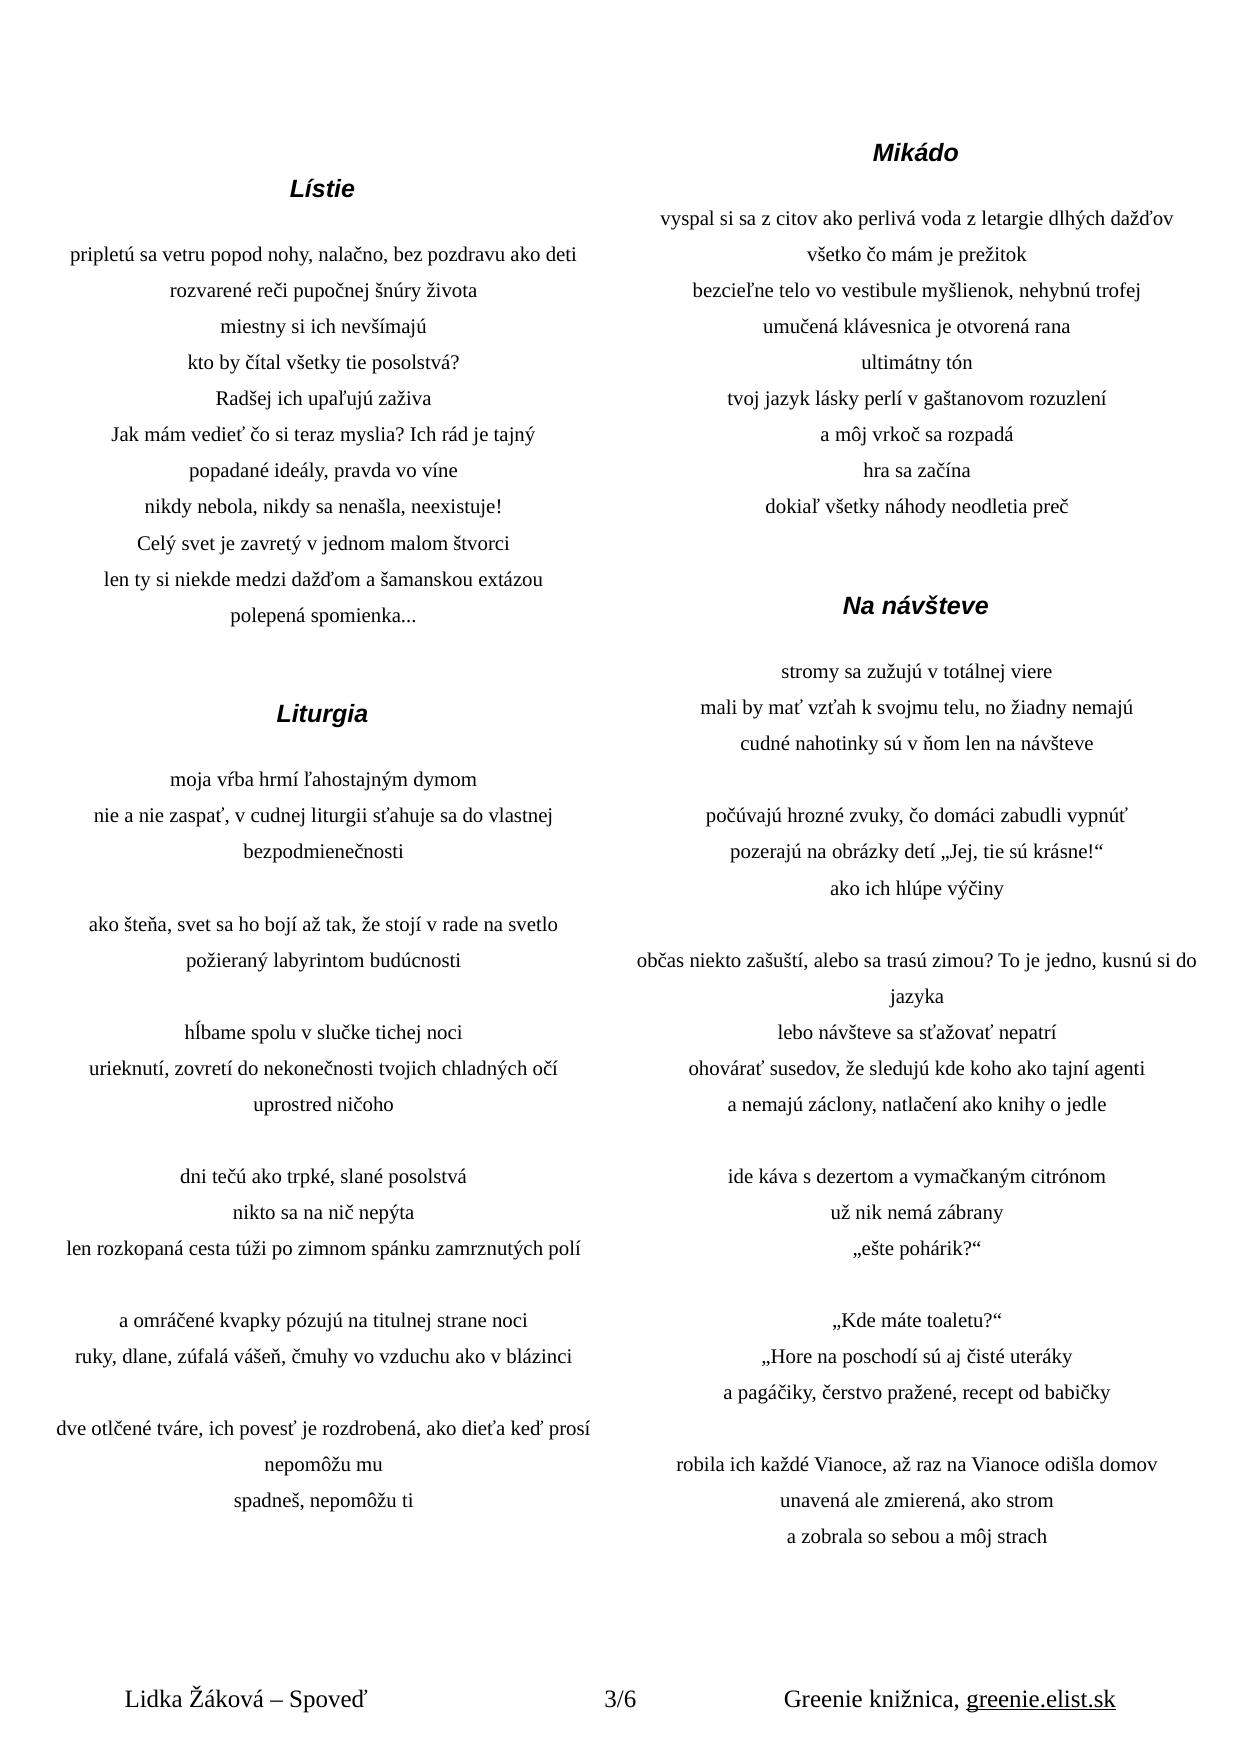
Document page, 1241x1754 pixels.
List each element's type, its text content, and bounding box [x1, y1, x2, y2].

text všetko čo mám je prežitok [635, 242, 1199, 266]
text ultimátny tón [635, 350, 1199, 374]
text „ešte pohárik?“ [635, 1236, 1199, 1260]
text dve otlčené tváre, ich povesť je rozdrobená, ako dieťa keď prosí [41, 1416, 605, 1440]
text požieraný labyrintom budúcnosti [41, 948, 605, 972]
text ohovárať susedov, že sledujú kde koho ako tajní agenti [635, 1056, 1199, 1080]
text polepená spomienka... [41, 603, 605, 627]
text dokiaľ všetky náhody neodletia preč [635, 494, 1199, 518]
text moja vŕba hrmí ľahostajným dymom [41, 767, 605, 791]
text ide káva s dezertom a vymačkaným citrónom [635, 1164, 1199, 1188]
text stromy sa zužujú v totálnej viere [635, 659, 1199, 683]
text kto by čítal všetky tie posolstvá? [41, 350, 605, 374]
text spadneš, nepomôžu ti [41, 1488, 605, 1512]
text unavená ale zmierená, ako strom [635, 1488, 1199, 1512]
text vyspal si sa z citov ako perlivá voda z letargie dlhých dažďov [635, 206, 1199, 230]
subtitle Lístie [41, 174, 605, 203]
text a pagáčiky, čerstvo pražené, recept od babičky [635, 1380, 1199, 1404]
text nepomôžu mu [41, 1452, 605, 1476]
text mali by mať vzťah k svojmu telu, no žiadny nemajú [635, 695, 1199, 719]
text a nemajú záclony, natlačení ako knihy o jedle [635, 1092, 1199, 1116]
text hra sa začína [635, 458, 1199, 482]
text ako ich hlúpe výčiny [635, 876, 1199, 899]
text nie a nie zaspať, v cudnej liturgii sťahuje sa do vlastnej bezpodmienečnosti [41, 803, 605, 863]
subtitle Na návšteve [635, 591, 1199, 620]
text pozerajú na obrázky detí „Jej, tie sú krásne!“ [635, 839, 1199, 863]
text Radšej ich upaľujú zaživa [41, 386, 605, 410]
text a môj vrkoč sa rozpadá [635, 422, 1199, 446]
text a omráčené kvapky pózujú na titulnej strane noci [41, 1308, 605, 1332]
text urieknutí, zovretí do nekonečnosti tvojich chladných očí [41, 1056, 605, 1080]
text bezcieľne telo vo vestibule myšlienok, nehybnú trofej [635, 278, 1199, 302]
text hĺbame spolu v slučke tichej noci [41, 1020, 605, 1044]
text len rozkopaná cesta túži po zimnom spánku zamrznutých polí [41, 1236, 605, 1260]
text ruky, dlane, zúfalá vášeň, čmuhy vo vzduchu ako v blázinci [41, 1344, 605, 1368]
text robila ich každé Vianoce, až raz na Vianoce odišla domov [635, 1452, 1199, 1476]
text ako šteňa, svet sa ho bojí až tak, že stojí v rade na svetlo [41, 912, 605, 936]
text počúvajú hrozné zvuky, čo domáci zabudli vypnúť [635, 803, 1199, 827]
text občas niekto zašuští, alebo sa trasú zimou? To je jedno, kusnú si do jazyka [635, 948, 1199, 1008]
text popadané ideály, pravda vo víne [41, 458, 605, 482]
text Celý svet je zavretý v jednom malom štvorci [41, 531, 605, 554]
text pripletú sa vetru popod nohy, nalačno, bez pozdravu ako deti [41, 242, 605, 266]
text „Kde máte toaletu?“ [635, 1308, 1199, 1332]
text nikto sa na nič nepýta [41, 1200, 605, 1224]
text už nik nemá zábrany [635, 1200, 1199, 1224]
text Jak mám vedieť čo si teraz myslia? Ich rád je tajný [41, 422, 605, 446]
text cudné nahotinky sú v ňom len na návšteve [635, 731, 1199, 755]
text a zobrala so sebou a môj strach [635, 1524, 1199, 1548]
text len ty si niekde medzi dažďom a šamanskou extázou [41, 567, 605, 591]
text nikdy nebola, nikdy sa nenašla, neexistuje! [41, 494, 605, 518]
text uprostred ničoho [41, 1092, 605, 1116]
text miestny si ich nevšímajú [41, 314, 605, 338]
text rozvarené reči pupočnej šnúry života [41, 278, 605, 302]
text umučená klávesnica je otvorená rana [635, 314, 1199, 338]
subtitle Mikádo [635, 138, 1199, 167]
text lebo návšteve sa sťažovať nepatrí [635, 1020, 1199, 1044]
text „Hore na poschodí sú aj čisté uteráky [635, 1344, 1199, 1368]
text dni tečú ako trpké, slané posolstvá [41, 1164, 605, 1188]
subtitle Liturgia [41, 699, 605, 728]
text tvoj jazyk lásky perlí v gaštanovom rozuzlení [635, 386, 1199, 410]
